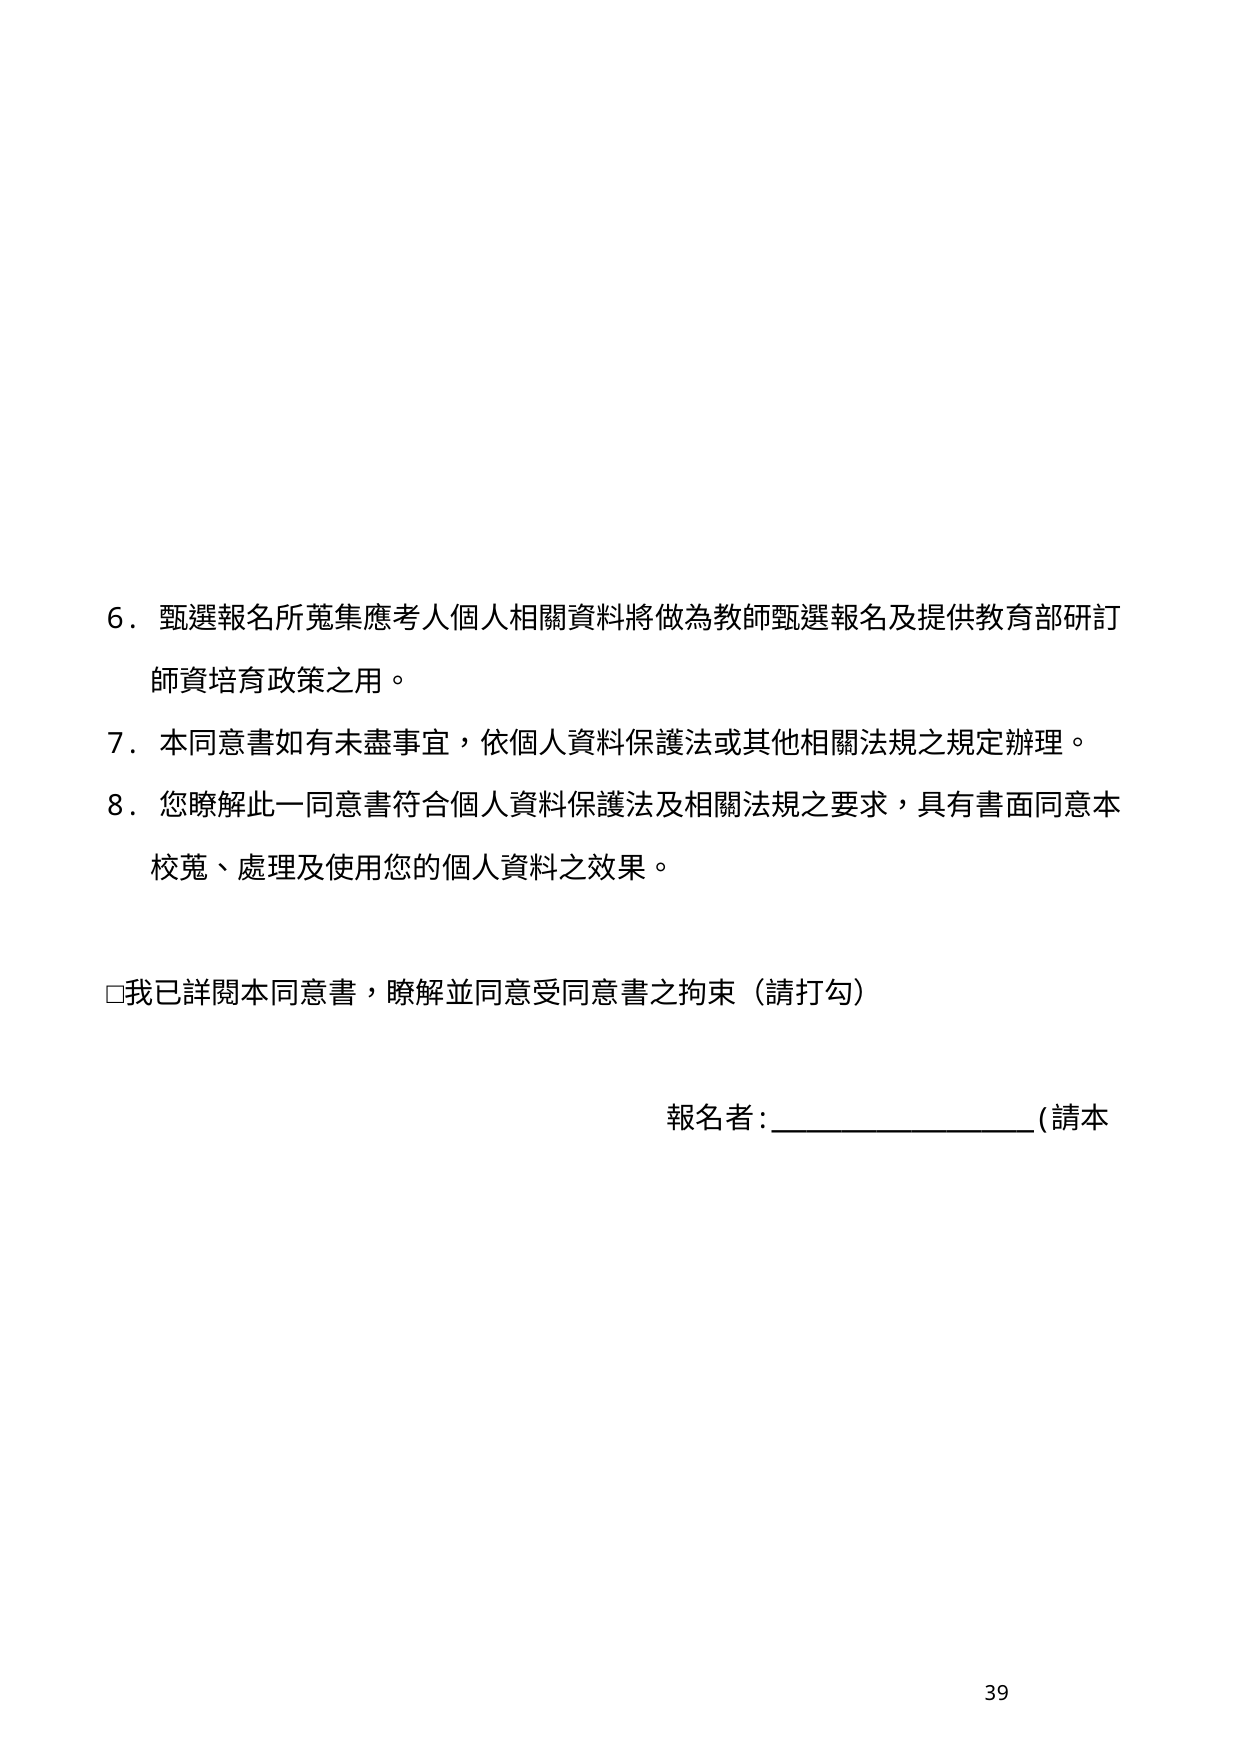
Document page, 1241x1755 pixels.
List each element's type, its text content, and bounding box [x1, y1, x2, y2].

text 7. 本同意書如有未盡事宜，依個人資料保護法或其他相關法規之規定辦理。 [106, 699, 1134, 762]
text □我已詳閱本同意書，瞭解並同意受同意書之拘束（請打勾） [106, 949, 1134, 1012]
text 6. 甄選報名所蒐集應考人個人相關資料將做為教師甄選報名及提供教育部研訂師資培育政策之用。 [106, 574, 1134, 699]
text 8. 您瞭解此一同意書符合個人資料保護法及相關法規之要求，具有書面同意本校蒐、處理及使用您的個人資料之效果。 [106, 762, 1134, 887]
text 報名者:_______________(請本 [106, 1074, 1134, 1137]
